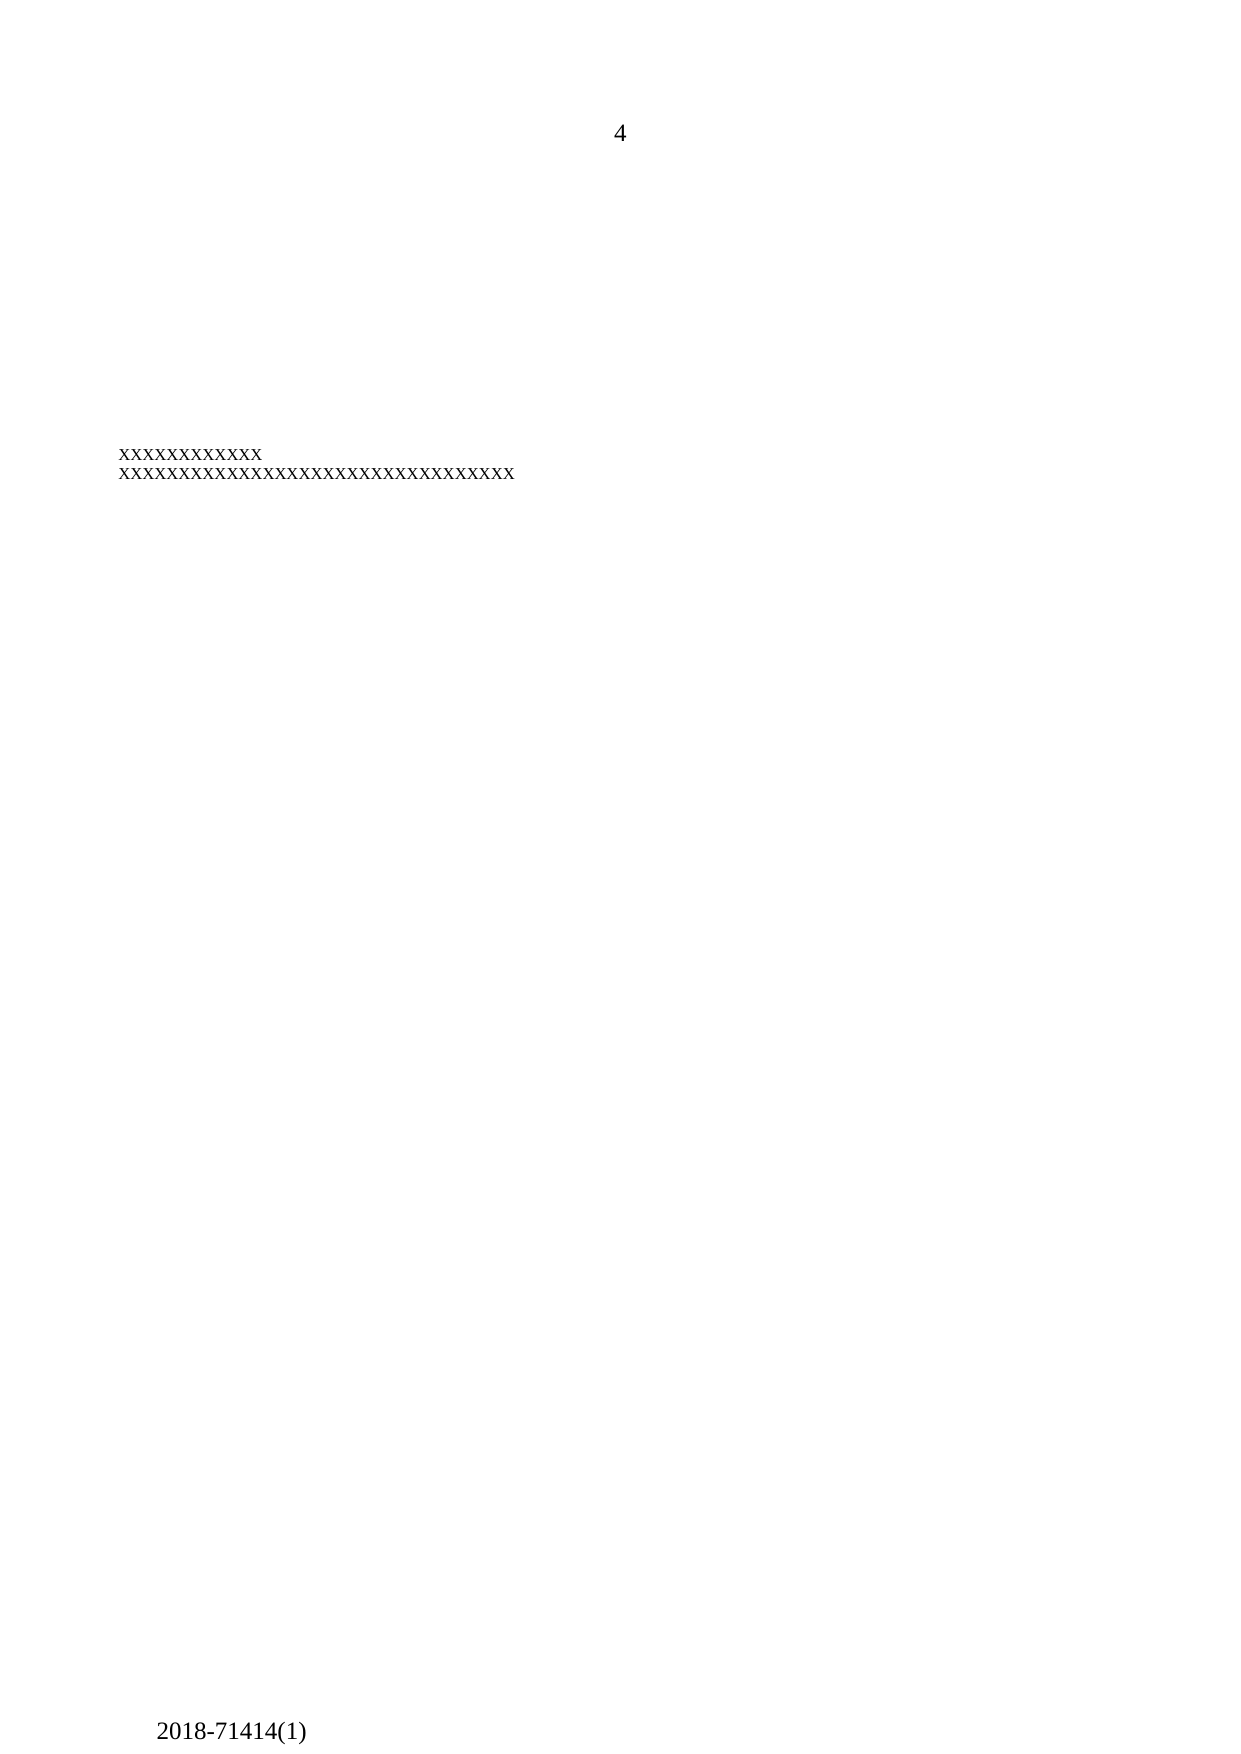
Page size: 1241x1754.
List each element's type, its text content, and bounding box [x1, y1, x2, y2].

text XXXXXXXXXXXXXXXXXXXXXXXXXXXXXXXXX [118, 464, 1122, 483]
text XXXXXXXXXXXX [118, 445, 1122, 464]
